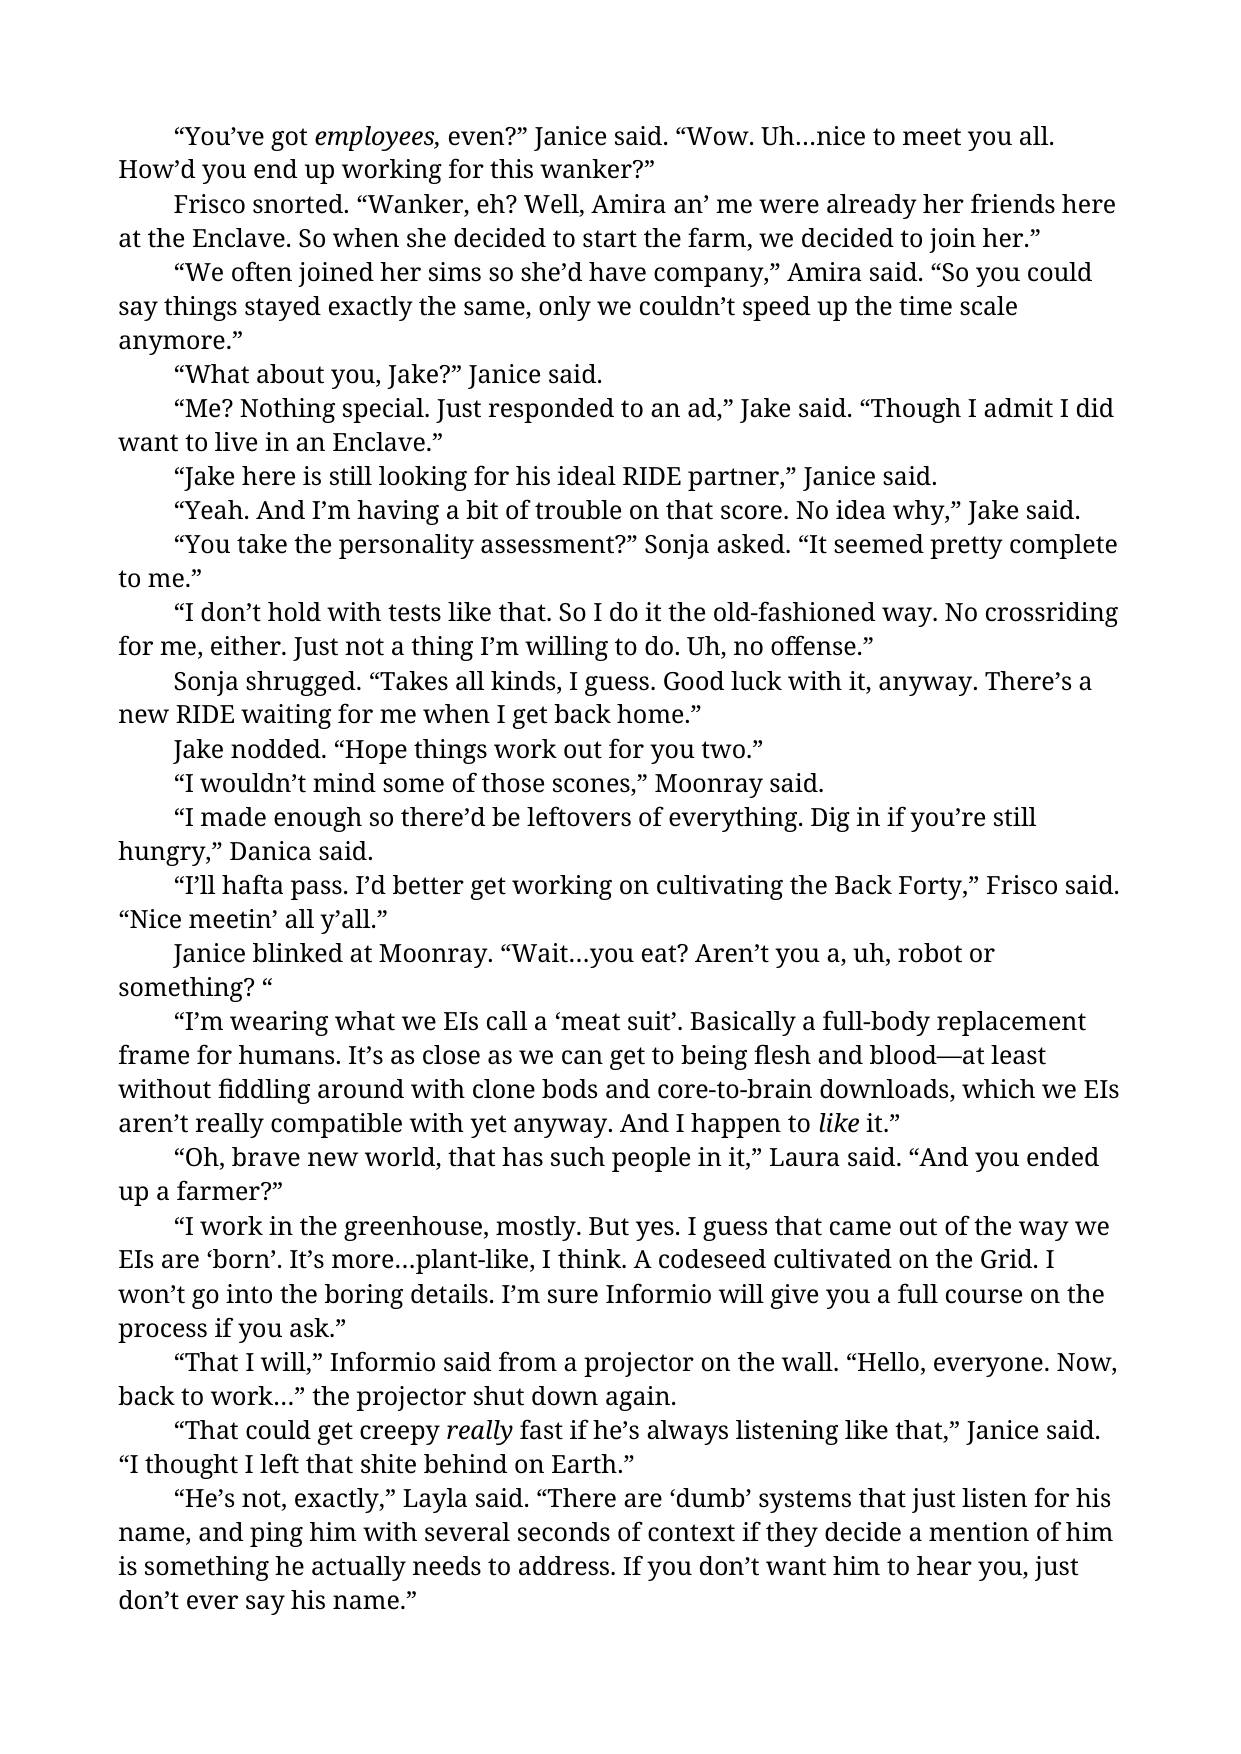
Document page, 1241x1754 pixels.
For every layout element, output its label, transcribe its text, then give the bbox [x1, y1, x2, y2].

text “What about you, Jake?” Janice said. [118, 357, 1122, 391]
text “He’s not, exactly,” Layla said. “There are ‘dumb’ systems that just listen for his name, and ping him with several seconds of context if they decide a mention of him is something he actually needs to address. If you don’t want him to hear you, just don’t ever say his name.” [118, 1481, 1122, 1617]
text “Jake here is still looking for his ideal RIDE partner,” Janice said. [118, 459, 1122, 493]
text “Oh, brave new world, that has such people in it,” Laura said. “And you ended up a farmer?” [118, 1140, 1122, 1208]
text “I work in the greenhouse, mostly. But yes. I guess that came out of the way we EIs are ‘born’. It’s more…plant-like, I think. A codeseed cultivated on the Grid. I won’t go into the boring details. I’m sure Informio will give you a full course on the process if you ask.” [118, 1208, 1122, 1344]
text “I made enough so there’d be leftovers of everything. Dig in if you’re still hungry,” Danica said. [118, 799, 1122, 867]
text “You take the personality assessment?” Sonja asked. “It seemed pretty complete to me.” [118, 527, 1122, 595]
text “I don’t hold with tests like that. So I do it the old-fashioned way. No crossriding for me, either. Just not a thing I’m willing to do. Uh, no offense.” [118, 595, 1122, 663]
text Janice blinked at Moonray. “Wait…you eat? Aren’t you a, uh, robot or something? “ [118, 936, 1122, 1004]
text “I’m wearing what we EIs call a ‘meat suit’. Basically a full-body replacement frame for humans. It’s as close as we can get to being flesh and blood—at least without fiddling around with clone bods and core-to-brain downloads, which we EIs aren’t really compatible with yet anyway. And I happen to like it.” [118, 1004, 1122, 1140]
text Frisco snorted. “Wanker, eh? Well, Amira an’ me were already her friends here at the Enclave. So when she decided to start the farm, we decided to join her.” [118, 186, 1122, 254]
text “You’ve got employees, even?” Janice said. “Wow. Uh…nice to meet you all. How’d you end up working for this wanker?” [118, 118, 1122, 186]
text “I’ll hafta pass. I’d better get working on cultivating the Back Forty,” Frisco said. “Nice meetin’ all y’all.” [118, 867, 1122, 936]
text “That could get creepy really fast if he’s always listening like that,” Janice said. “I thought I left that shite behind on Earth.” [118, 1412, 1122, 1481]
text “Me? Nothing special. Just responded to an ad,” Jake said. “Though I admit I did want to live in an Enclave.” [118, 391, 1122, 459]
text “Yeah. And I’m having a bit of trouble on that score. No idea why,” Jake said. [118, 493, 1122, 527]
text Sonja shrugged. “Takes all kinds, I guess. Good luck with it, anyway. There’s a new RIDE waiting for me when I get back home.” [118, 663, 1122, 731]
text “That I will,” Informio said from a projector on the wall. “Hello, everyone. Now, back to work…” the projector shut down again. [118, 1344, 1122, 1412]
text “We often joined her sims so she’d have company,” Amira said. “So you could say things stayed exactly the same, only we couldn’t speed up the time scale anymore.” [118, 254, 1122, 357]
text “I wouldn’t mind some of those scones,” Moonray said. [118, 765, 1122, 799]
text Jake nodded. “Hope things work out for you two.” [118, 731, 1122, 765]
